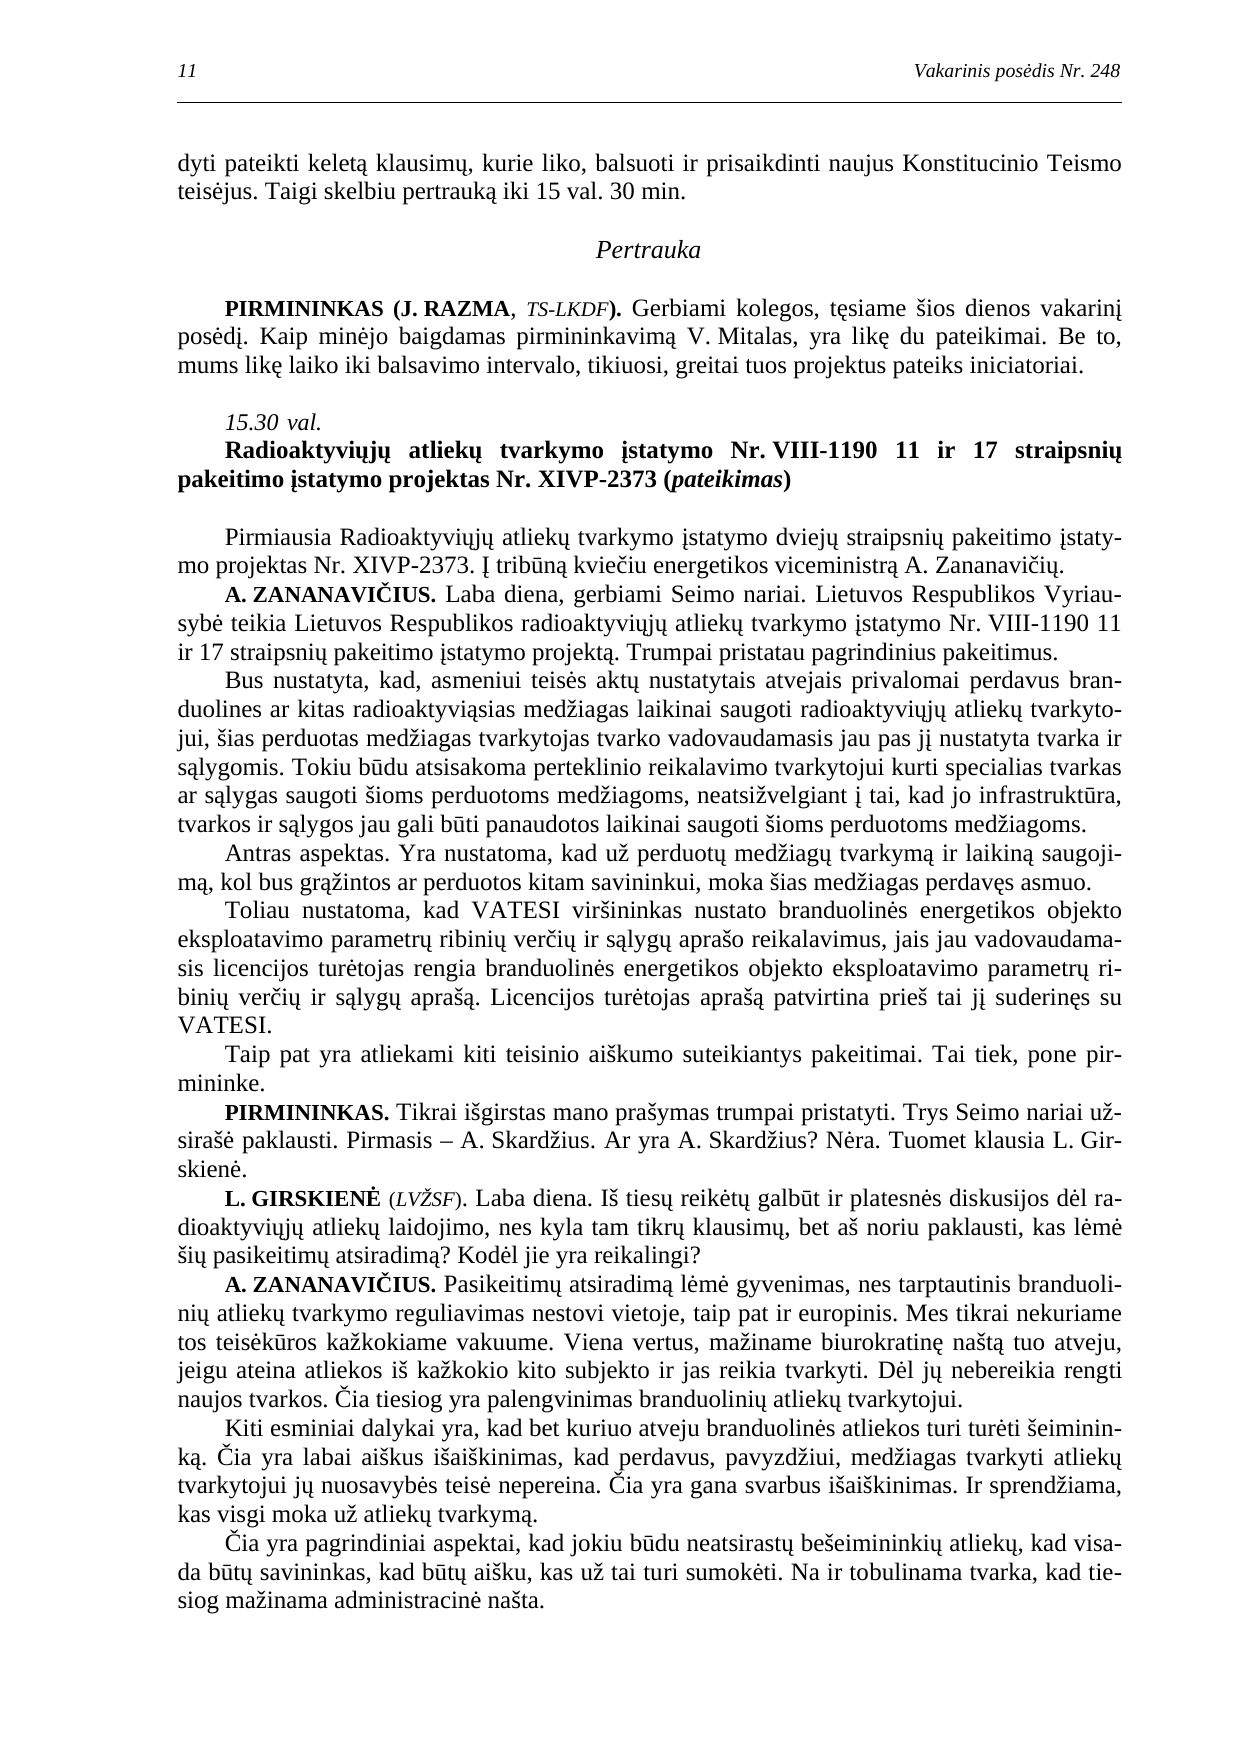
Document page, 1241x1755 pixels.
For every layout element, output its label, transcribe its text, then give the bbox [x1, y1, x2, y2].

text Čia yra pa­grin­di­niai as­pek­tai, kad jo­kiu bū­du ne­at­si­ras­tų be­šei­mi­nin­kių at­lie­kų, kad vi­sa­da bū­tų sa­vi­nin­kas, kad bū­tų aiš­ku, kas už tai tu­ri su­mo­kė­ti. Na ir to­bu­li­na­ma tvar­ka, kad tie­siog ma­ži­na­ma ad­mi­nist­ra­ci­nė naš­ta. [177, 1528, 1122, 1614]
text Bus nu­sta­ty­ta, kad, as­me­niui tei­sės ak­tų nu­sta­ty­tais at­ve­jais pri­va­lo­mai per­da­vus bran­duo­li­nes ar ki­tas ra­dio­ak­ty­vi­ą­sias me­džia­gas lai­ki­nai sau­go­ti ra­dio­ak­ty­vių­jų at­lie­kų tvar­ky­to­jui, šias per­duo­tas me­džia­gas tvar­ky­to­jas tvar­ko va­do­vau­da­ma­sis jau pas jį nu­sta­ty­ta tvar­ka ir są­ly­go­mis. To­kiu bū­du at­si­sa­ko­ma per­tek­li­nio rei­ka­la­vi­mo tvar­ky­to­jui kur­ti spe­cia­lias tvar­kas ar są­ly­gas sau­go­ti šioms per­duo­toms me­džia­goms, neat­si­žvel­giant į tai, kad jo in­fra­struk­tū­ra, tvar­kos ir są­ly­gos jau ga­li bū­ti pa­nau­do­tos lai­ki­nai sau­go­ti šioms per­duo­toms me­džia­goms. [177, 665, 1122, 838]
text A. ZANANAVIČIUS. Pa­si­kei­ti­mų at­si­ra­di­mą lė­mė gy­ve­ni­mas, nes tarp­tau­ti­nis bran­duo­li­nių at­lie­kų tvar­ky­mo re­gu­lia­vi­mas ne­sto­vi vie­to­je, taip pat ir eu­ro­pi­nis. Mes tik­rai ne­ku­ria­me tos tei­sė­kū­ros kaž­ko­kia­me va­ku­u­me. Vie­na ver­tus, ma­ži­na­me biu­ro­kratinę naš­tą tuo at­ve­ju, jei­gu at­ei­na at­lie­kos iš kaž­ko­kio ki­to sub­jek­to ir jas rei­kia tvar­ky­ti. Dėl jų ne­be­rei­kia reng­ti nau­jos tvar­kos. Čia tie­siog yra pa­leng­vi­ni­mas bran­duo­li­nių at­lie­kų tvar­ky­to­jui. [177, 1269, 1122, 1413]
text A. ZANANAVIČIUS. La­ba die­na, ger­bia­mi Sei­mo na­riai. Lie­tu­vos Res­pub­li­kos Vy­riau­sy­bė tei­kia Lie­tu­vos Res­pub­li­kos ra­dio­ak­ty­vių­jų at­lie­kų tvar­ky­mo įsta­ty­mo Nr. VIII-1190 11 ir 17 straips­nių pa­kei­ti­mo įsta­ty­mo pro­jek­tą. Trum­pai pri­sta­tau pa­grin­di­nius pa­kei­ti­mus. [177, 579, 1122, 665]
text Taip pat yra at­lie­ka­mi ki­ti tei­si­nio aiš­ku­mo su­tei­kian­tys pa­kei­ti­mai. Tai tiek, po­ne pir­minin­ke. [177, 1039, 1122, 1097]
text Ant­ras as­pek­tas. Yra nu­sta­to­ma, kad už per­duo­tų me­džia­gų tvar­ky­mą ir lai­ki­ną sau­go­ji­mą, kol bus grą­žin­tos ar per­duo­tos ki­tam sa­vi­nin­kui, ­mo­ka šias me­džia­gas per­da­vęs as­muo. [177, 838, 1122, 895]
text Ra­dio­ak­ty­vių­jų at­lie­kų tvar­ky­mo įsta­ty­mo Nr. VIII-1190 11 ir 17 straips­nių pakeitimo įsta­ty­mo pro­jek­tas Nr. XIVP-2373 (pa­tei­ki­mas) [177, 435, 1122, 493]
text L. GIRSKIENĖ (LVŽSF). La­ba die­na. Iš tie­sų rei­kė­tų gal­būt ir pla­tes­nės dis­ku­si­jos dėl ra­dio­ak­ty­vių­jų at­lie­kų lai­do­ji­mo, nes ky­la tam tik­rų klau­si­mų, bet aš no­riu pa­klaus­ti, kas lė­mė šių pa­si­kei­ti­mų at­si­ra­di­mą? Ko­dėl jie yra rei­ka­lin­gi? [177, 1183, 1122, 1269]
text 15.30 val. [224, 408, 1122, 435]
text dy­ti pa­teik­ti ke­le­tą klau­si­mų, ku­rie li­ko, bal­suo­ti ir pri­saik­din­ti nau­jus Kon­sti­tu­ci­nio Teis­mo tei­sė­jus. Tai­gi skel­biu per­trau­ką iki 15 val. 30 min. [177, 148, 1122, 205]
text To­liau nu­sta­to­ma, kad VATESI vir­ši­nin­kas nu­sta­to bran­duo­li­nės ener­ge­ti­kos ob­jek­to eks­plo­a­ta­vi­mo pa­ra­met­rų ri­bi­nių ver­čių ir są­ly­gų ap­ra­šo rei­ka­la­vi­mus, jais jau va­do­vau­da­ma­sis li­cen­ci­jos tu­rė­to­jas ren­gia bran­duo­li­nės ener­ge­ti­kos ob­jek­to eks­plo­a­ta­vi­mo pa­ra­met­rų ri­binių ver­čių ir są­ly­gų ap­ra­šą. Li­cen­ci­jos tu­rė­to­jas ap­ra­šą pa­tvir­ti­na prieš tai jį su­de­ri­nęs su VATESI. [177, 895, 1122, 1039]
text PIRMININKAS (J. RAZMA, TS-LKDF). Ger­bia­mi ko­le­gos, tę­sia­me šios die­nos va­ka­ri­nį po­sė­dį. Kaip mi­nė­jo baig­da­mas pir­mi­nin­ka­vi­mą V. Mi­ta­las, yra li­kę du pa­tei­ki­mai. Be to, mums li­kę lai­ko iki bal­sa­vi­mo in­ter­va­lo, ti­kiuo­si, grei­tai tuos pro­jek­tus pa­teiks ini­cia­to­riai. [177, 293, 1122, 379]
text Ki­ti es­mi­niai da­ly­kai yra, kad bet ku­riuo at­ve­ju bran­duo­li­nės at­lie­kos tu­ri tu­rė­ti šei­mi­nin­ką. Čia yra la­bai aiš­kus iš­aiš­ki­ni­mas, kad per­da­vus, pa­vyz­džiui, me­džia­gas tvar­ky­ti at­lie­kų tvar­ky­to­jui jų nuo­sa­vy­bės tei­sė ne­per­ei­na. Čia yra ga­na svar­bus iš­aiš­ki­ni­mas. Ir spren­džia­ma, kas vis­gi ­mo­ka už at­lie­kų tvar­ky­mą. [177, 1413, 1122, 1528]
text Per­trau­ka [177, 234, 1122, 264]
text PIRMININKAS. Tik­rai iš­girs­tas ma­no pra­šy­mas trum­pai pri­sta­ty­ti. Trys Sei­mo na­riai už­si­ra­šė pa­klaus­ti. Pir­ma­sis – A. Skar­džius. Ar yra A. Skar­džius? Nė­ra. Tuo­met klau­sia L. Gir­skie­nė. [177, 1097, 1122, 1183]
text Pir­miau­sia Ra­dio­ak­ty­vių­jų at­lie­kų tvar­ky­mo įsta­ty­mo dvie­jų straips­nių pa­kei­ti­mo įsta­ty­mo pro­jek­tas Nr. XIVP-2373. Į tri­bū­ną kvie­čiu ener­ge­ti­kos vi­ce­mi­nist­rą A. Za­na­na­vi­čių. [177, 522, 1122, 579]
